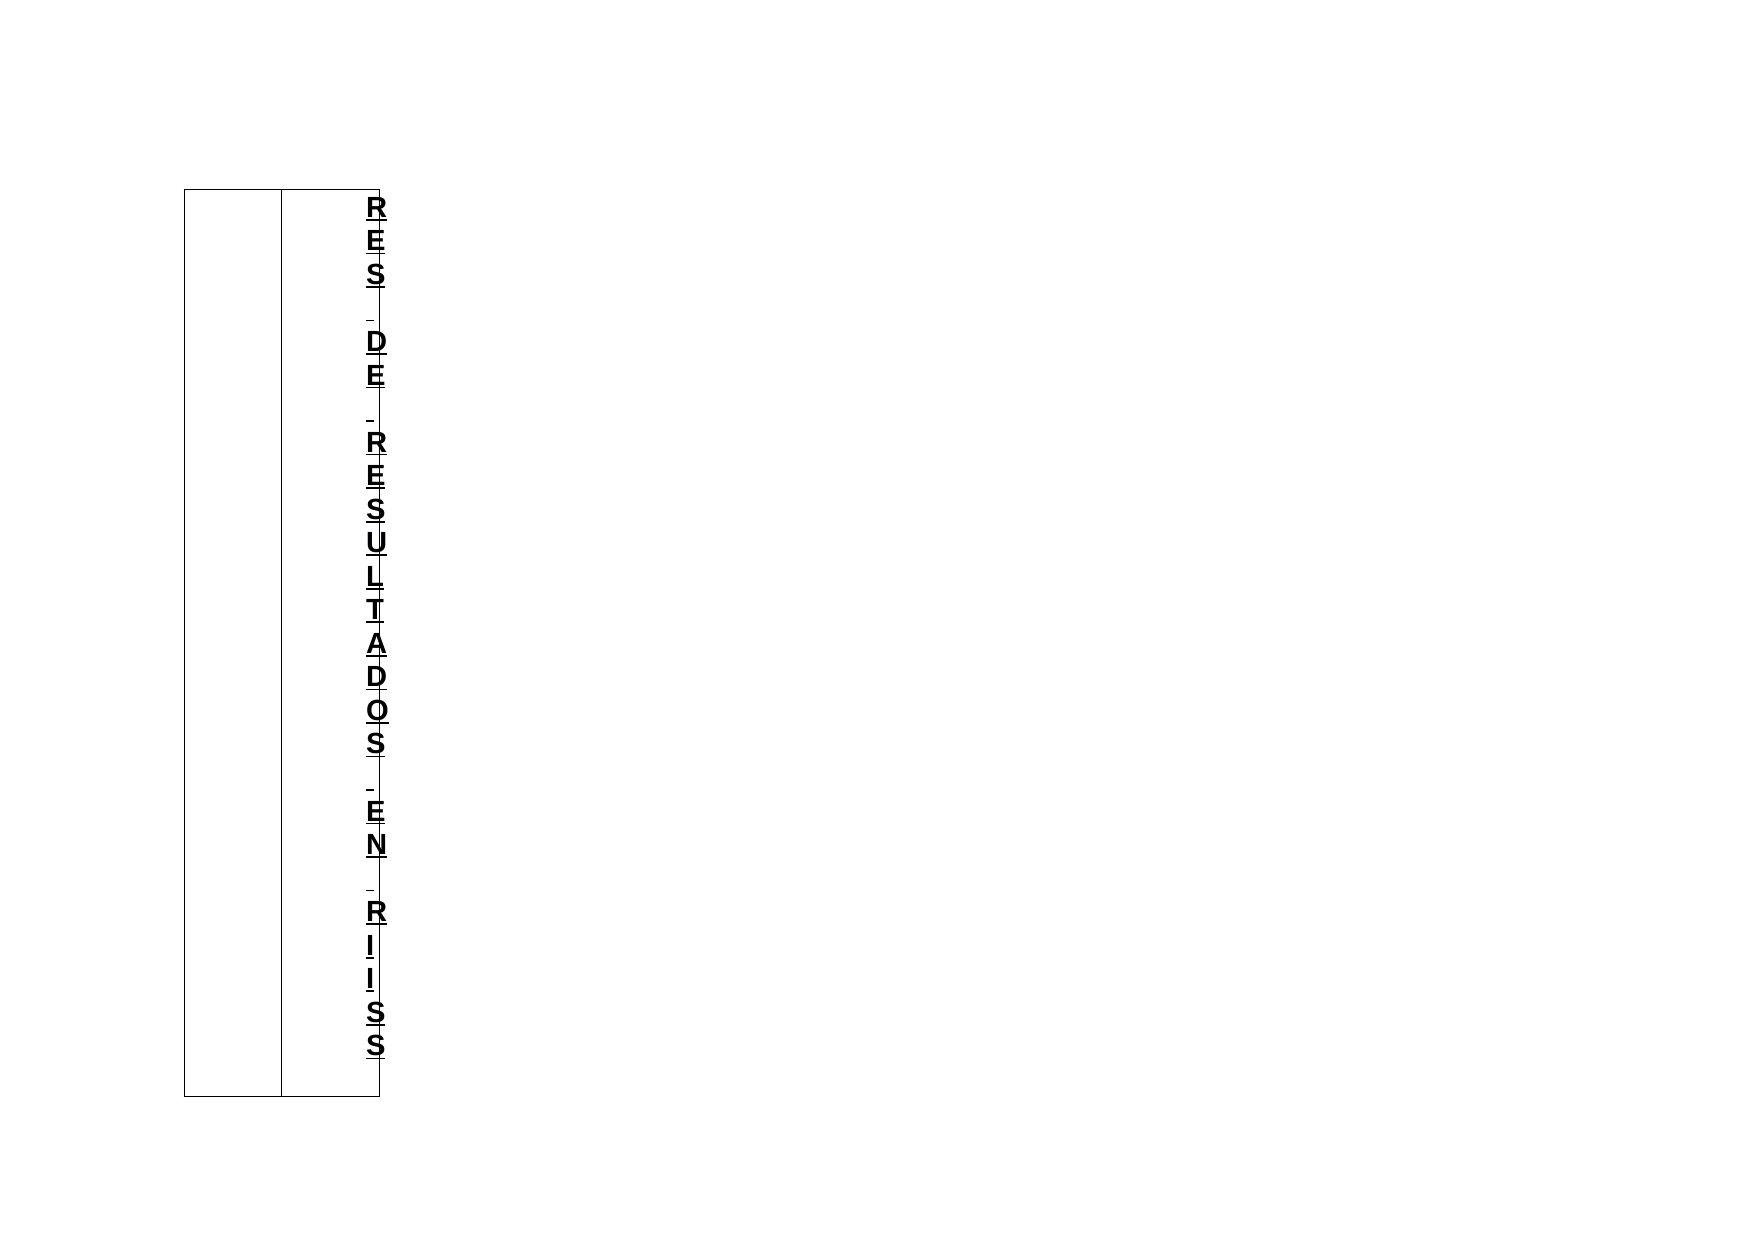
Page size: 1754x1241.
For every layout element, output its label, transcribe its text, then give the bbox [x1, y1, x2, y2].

table_header 5 EVALUACIÓN DE INDICADORES DE RESULTADOS EN RIISS [282, 190, 379, 1096]
table_header [185, 190, 281, 1096]
